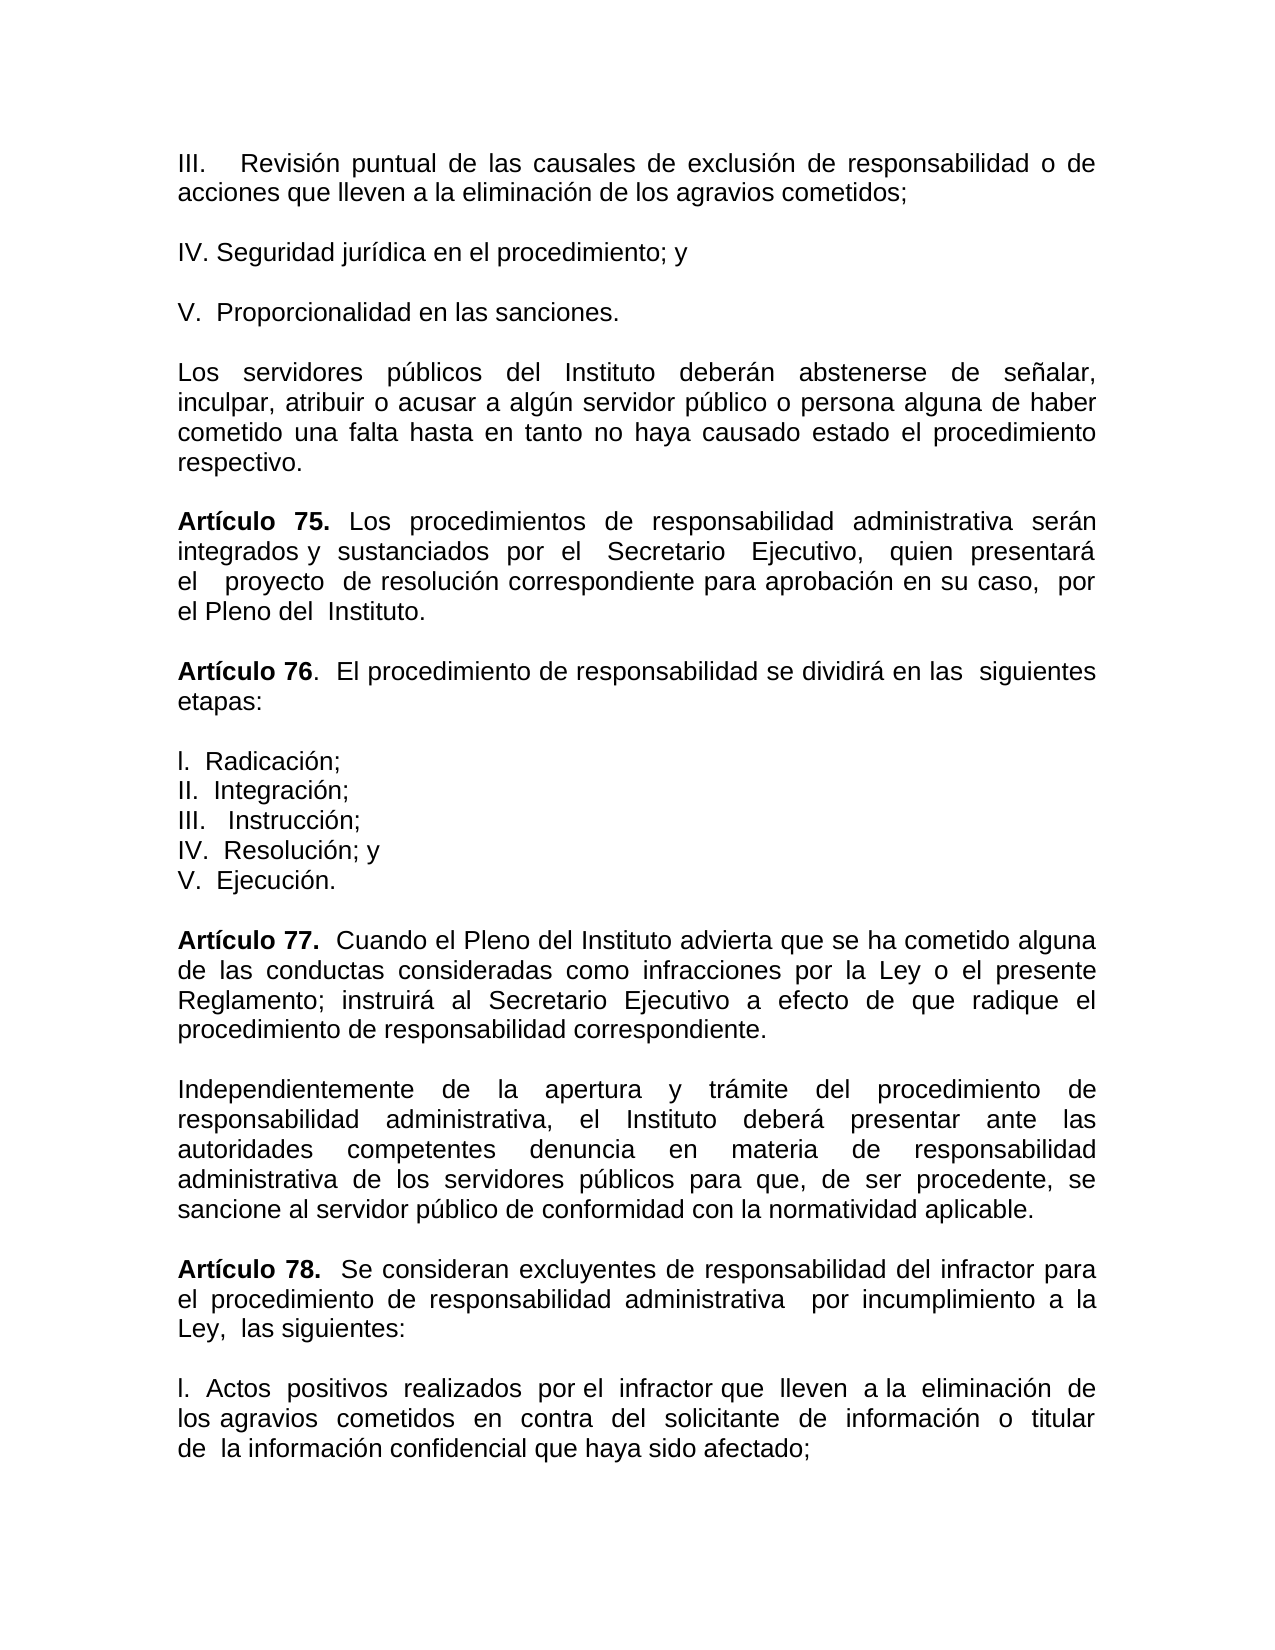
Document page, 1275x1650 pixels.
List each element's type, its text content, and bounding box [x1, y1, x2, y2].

text Artículo 77. Cuando el Pleno del Instituto advierta que se ha cometido alguna de las conductas consideradas como infracciones por la Ley o el presente Reglamento; instruirá al Secretario Ejecutivo a efecto de que radique el procedimiento de responsabilidad correspondiente. [177, 925, 1098, 1044]
text V. Proporcionalidad en las sanciones. [177, 297, 1098, 327]
text III. Instrucción; [177, 805, 1098, 835]
text Independientemente de la apertura y trámite del procedimiento de responsabilidad administrativa, el Instituto deberá presentar ante las autoridades competentes denuncia en materia de responsabilidad administrativa de los servidores públicos para que, de ser procedente, se sancione al servidor público de conformidad con la normatividad aplicable. [177, 1074, 1098, 1224]
text IV. Seguridad jurídica en el procedimiento; y [177, 237, 1098, 267]
text Artículo 76. El procedimiento de responsabilidad se dividirá en las siguientes etapas: [177, 656, 1098, 716]
text IV. Resolución; y [177, 835, 1098, 865]
text l. Radicación; [177, 746, 1098, 775]
text V. Ejecución. [177, 865, 1098, 895]
text II. Integración; [177, 775, 1098, 805]
text Artículo 75. Los procedimientos de responsabilidad administrativa serán integrados y sustanciados por el Secretario Ejecutivo, quien presentará el proyecto de resolución correspondiente para aprobación en su caso, por el Pleno del Instituto. [177, 506, 1098, 626]
text Artículo 78. Se consideran excluyentes de responsabilidad del infractor para el procedimiento de responsabilidad administrativa por incumplimiento a la Ley, las siguientes: [177, 1254, 1098, 1343]
text Los servidores públicos del Instituto deberán abstenerse de señalar, inculpar, atribuir o acusar a algún servidor público o persona alguna de haber cometido una falta hasta en tanto no haya causado estado el procedimiento respectivo. [177, 357, 1098, 476]
text III. Revisión puntual de las causales de exclusión de responsabilidad o de acciones que lleven a la eliminación de los agravios cometidos; [177, 148, 1098, 207]
text l. Actos positivos realizados por el infractor que lleven a la eliminación de los agravios cometidos en contra del solicitante de información o titular de la información confidencial que haya sido afectado; [177, 1373, 1098, 1463]
